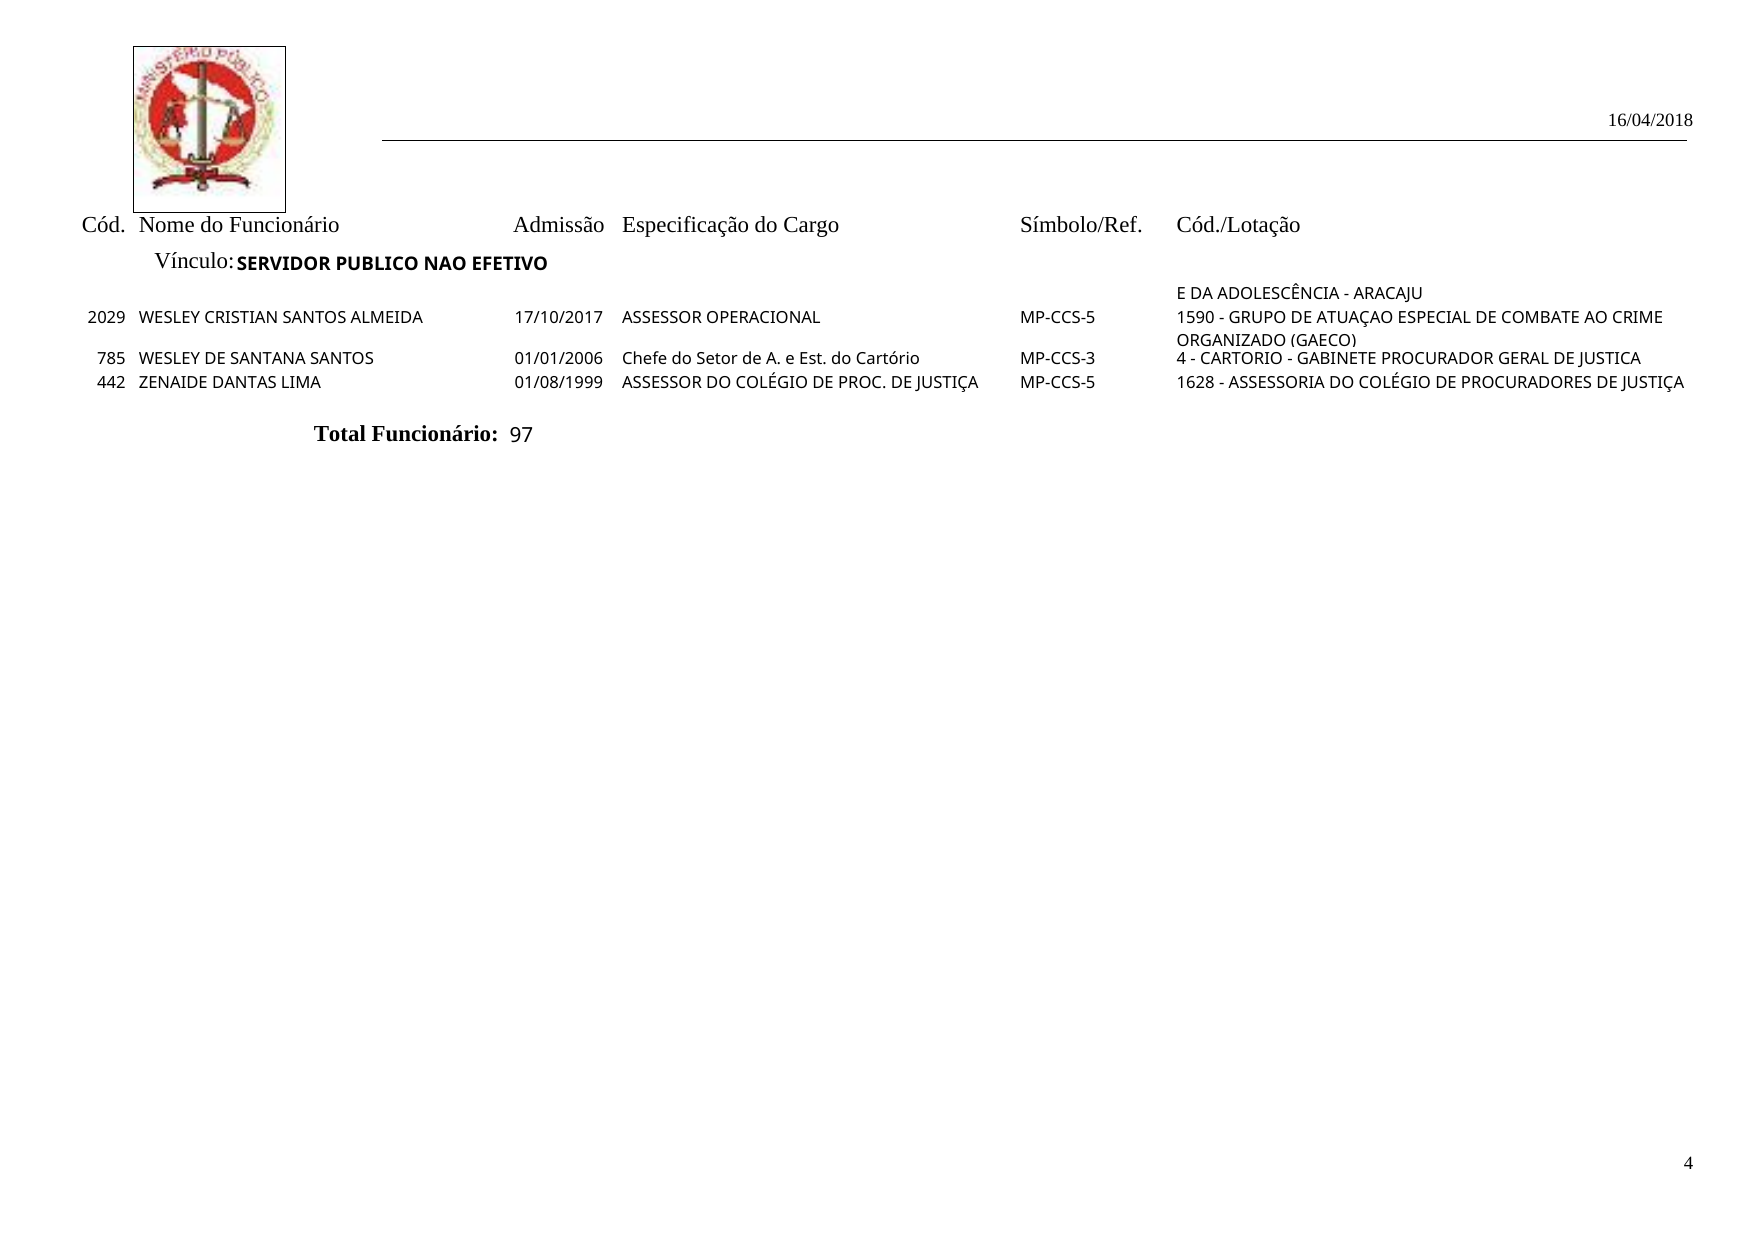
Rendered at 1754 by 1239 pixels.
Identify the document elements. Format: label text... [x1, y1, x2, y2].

table_cell [1695, 346, 1753, 370]
table_cell [0, 282, 1176, 306]
table_cell [496, 370, 502, 394]
table_cell MP-CCS-5 [1020, 370, 1173, 394]
table_cell [125, 346, 138, 370]
table_cell [616, 306, 622, 330]
table_header [0, 0, 1753, 46]
table_cell [1695, 306, 1753, 330]
table_cell [0, 1153, 1577, 1177]
table_cell [0, 370, 47, 394]
table_cell [0, 420, 284, 447]
table_cell Nome do Funcionário [139, 211, 385, 244]
table_cell [0, 70, 133, 109]
table_cell Cód. [53, 211, 125, 244]
table_cell [125, 211, 138, 244]
table_cell [1693, 1153, 1753, 1177]
table_cell [0, 142, 133, 208]
table_cell E DA ADOLESCÊNCIA - ARACAJU [1176, 282, 1695, 306]
table_cell Admissão [502, 211, 616, 244]
table_cell [352, 142, 1753, 208]
table_cell 4 [1578, 1152, 1693, 1177]
table_cell 4 - CARTORIO - GABINETE PROCURADOR GERAL DE JUSTICA [1176, 346, 1695, 370]
table_cell 2029 [47, 306, 125, 330]
table_cell [718, 420, 1753, 447]
table_cell [904, 211, 1020, 244]
table_cell MP-CCS-5 [1020, 306, 1173, 330]
table_cell [1695, 330, 1753, 346]
table_cell [0, 346, 47, 370]
table_cell 01/01/2006 [502, 346, 616, 370]
table_cell 1628 - ASSESSORIA DO COLÉGIO DE PROCURADORES DE JUSTIÇA [1176, 370, 1695, 411]
table_cell [385, 211, 502, 244]
table_cell [1693, 109, 1753, 136]
table_cell Especificação do Cargo [622, 211, 904, 244]
table_cell 01/08/1999 [502, 370, 616, 394]
table_cell [499, 420, 509, 447]
table_cell [286, 46, 352, 208]
table_cell [125, 306, 138, 330]
table_cell Chefe do Setor de A. e Est. do Cartório [622, 346, 1020, 370]
table_cell [1167, 250, 1753, 279]
table_cell 17/10/2017 [502, 306, 616, 330]
table_cell SERVIDOR PUBLICO NAO EFETIVO [237, 250, 1167, 282]
table_cell [616, 370, 622, 394]
table_cell [616, 211, 622, 244]
table_cell [0, 394, 1176, 411]
table_cell [496, 306, 502, 330]
table_header Vínculo: [135, 248, 234, 280]
table_cell ZENAIDE DANTAS LIMA [139, 370, 496, 394]
table_cell 97 [509, 420, 717, 450]
table_cell [352, 109, 1483, 136]
table_cell Símbolo/Ref. [1020, 211, 1173, 244]
table_cell [0, 411, 1753, 420]
table_cell 1590 - GRUPO DE ATUAÇAO ESPECIAL DE COMBATE AO CRIME ORGANIZADO (GAECO) [1176, 306, 1695, 346]
table_cell MP-CCS-3 [1020, 346, 1173, 370]
table_cell Total Funcionário: [284, 420, 499, 447]
table_cell Cód./Lotação [1176, 211, 1372, 244]
table_cell WESLEY DE SANTANA SANTOS [139, 346, 496, 370]
table_cell [496, 346, 502, 370]
table_cell [0, 250, 135, 279]
table_cell [0, 109, 133, 136]
table_cell 442 [47, 370, 125, 394]
table_cell [1373, 211, 1753, 244]
table_cell [616, 346, 622, 370]
table_cell [352, 46, 1753, 70]
table_cell WESLEY CRISTIAN SANTOS ALMEIDA [139, 306, 496, 330]
table_cell [0, 306, 47, 330]
table_cell [1695, 370, 1753, 394]
table_cell [125, 370, 138, 394]
table_cell [1695, 394, 1753, 411]
table_cell ASSESSOR DO COLÉGIO DE PROC. DE JUSTIÇA [622, 370, 1020, 394]
table_cell 785 [47, 346, 125, 370]
table_cell [0, 46, 133, 70]
table_cell ASSESSOR OPERACIONAL [622, 306, 1020, 330]
table_cell [352, 70, 1753, 109]
table_cell [0, 450, 1753, 1152]
table_cell [0, 211, 53, 244]
table_cell [0, 330, 1176, 346]
table_cell [1695, 282, 1753, 306]
table_cell 16/04/2018 [1483, 109, 1693, 136]
